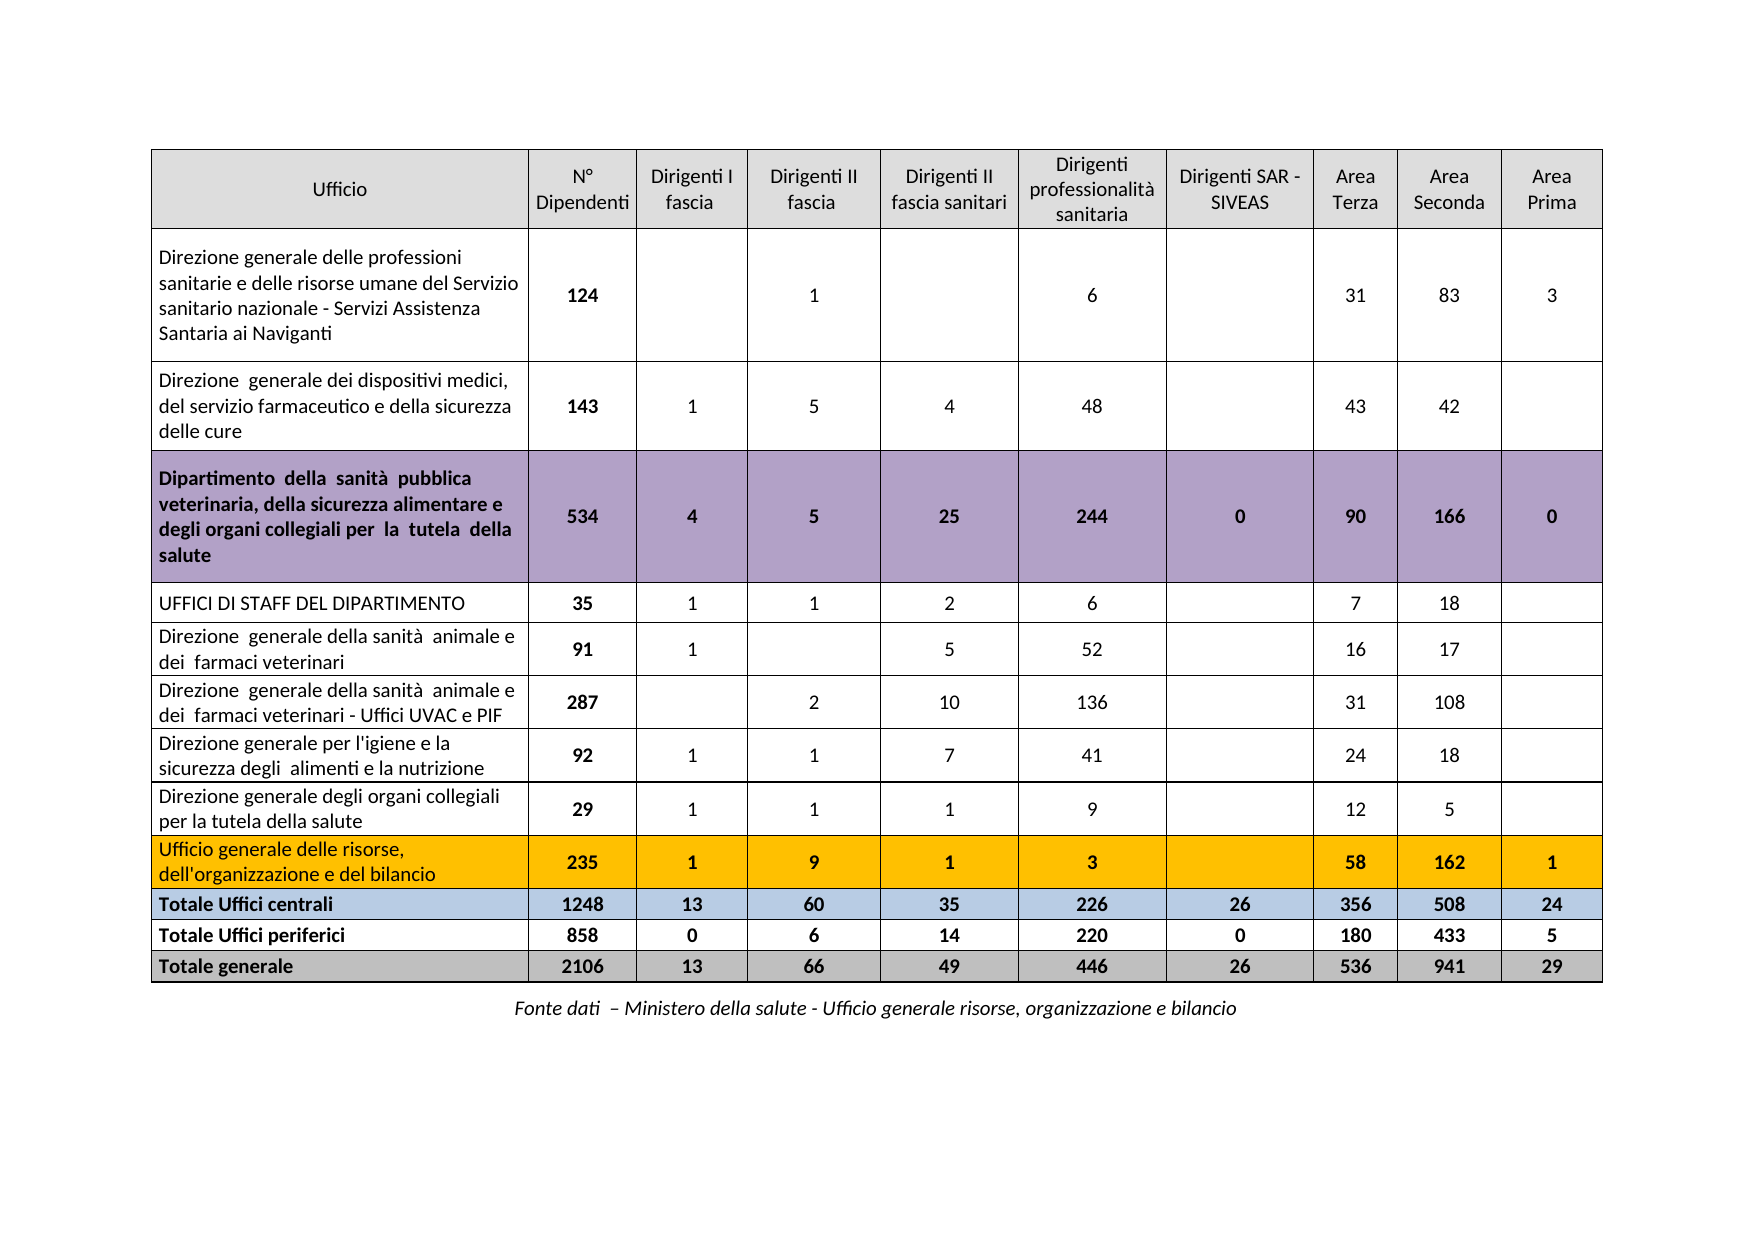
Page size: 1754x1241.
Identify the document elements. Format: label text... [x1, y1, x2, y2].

table_header Dirigenti professionalità sanitaria [1019, 150, 1166, 228]
table_cell 6 [748, 920, 880, 950]
table_cell 18 [1398, 729, 1501, 781]
table_cell 9 [1019, 783, 1166, 834]
table_cell 14 [881, 920, 1018, 950]
table_cell [1502, 623, 1602, 675]
table_cell 1 [637, 583, 747, 622]
table_cell Ufficio generale delle risorse, dell'organizzazione e del bilancio [152, 836, 528, 888]
table_cell 9 [748, 836, 880, 888]
table_cell 18 [1398, 583, 1501, 622]
table_cell 10 [881, 676, 1018, 728]
table_cell 1 [748, 583, 880, 622]
table_cell [881, 229, 1018, 361]
table_cell 25 [881, 451, 1018, 582]
table_cell Direzione generale degli organi collegiali per la tutela della salute [152, 783, 528, 834]
table_cell 1 [637, 783, 747, 834]
table_cell 1 [881, 836, 1018, 888]
table_cell 6 [1019, 229, 1166, 361]
table_cell 858 [529, 920, 636, 950]
table_cell 24 [1502, 889, 1602, 919]
table_cell [1167, 836, 1313, 888]
table_cell 287 [529, 676, 636, 728]
table_cell 433 [1398, 920, 1501, 950]
table_cell 35 [881, 889, 1018, 919]
table_cell 220 [1019, 920, 1166, 950]
table_cell 5 [748, 362, 880, 449]
table_cell 83 [1398, 229, 1501, 361]
table_cell [637, 229, 747, 361]
table_cell 162 [1398, 836, 1501, 888]
table_cell [1502, 729, 1602, 781]
table_header Area Terza [1314, 150, 1397, 228]
table_cell Direzione generale della sanità animale e dei farmaci veterinari [152, 623, 528, 675]
table_cell 1 [637, 836, 747, 888]
table_cell 508 [1398, 889, 1501, 919]
table_header Area Seconda [1398, 150, 1501, 228]
table_cell 16 [1314, 623, 1397, 675]
table_cell 235 [529, 836, 636, 888]
table_header N° Dipendenti [529, 150, 636, 228]
table_cell 1248 [529, 889, 636, 919]
table_cell 5 [881, 623, 1018, 675]
table_cell 31 [1314, 229, 1397, 361]
table_cell 180 [1314, 920, 1397, 950]
table_cell 166 [1398, 451, 1501, 582]
table_cell 13 [637, 889, 747, 919]
table_cell 42 [1398, 362, 1501, 449]
table_cell 7 [1314, 583, 1397, 622]
table_cell 60 [748, 889, 880, 919]
table_cell [1502, 362, 1602, 449]
table_cell 244 [1019, 451, 1166, 582]
table_cell [1167, 583, 1313, 622]
table_cell 13 [637, 951, 747, 981]
table_cell 5 [748, 451, 880, 582]
table_header Ufficio [152, 150, 528, 228]
table_cell 29 [1502, 951, 1602, 981]
table_cell 1 [748, 783, 880, 834]
table_cell 1 [637, 623, 747, 675]
table_cell 58 [1314, 836, 1397, 888]
table_cell Totale Uffici centrali [152, 889, 528, 919]
table_cell [637, 676, 747, 728]
table_cell 4 [881, 362, 1018, 449]
table_header Dirigenti II fascia [748, 150, 880, 228]
table_cell 35 [529, 583, 636, 622]
table_cell 48 [1019, 362, 1166, 449]
table_cell Direzione generale per l'igiene e la sicurezza degli alimenti e la nutrizione [152, 729, 528, 781]
table_cell 41 [1019, 729, 1166, 781]
table_cell 0 [1502, 451, 1602, 582]
table_cell 43 [1314, 362, 1397, 449]
table_cell 1 [748, 229, 880, 361]
table_cell [1502, 783, 1602, 834]
table_header Area Prima [1502, 150, 1602, 228]
table_cell [1167, 623, 1313, 675]
table_cell 0 [637, 920, 747, 950]
table_cell [1167, 729, 1313, 781]
table_cell 226 [1019, 889, 1166, 919]
table_cell [1167, 783, 1313, 834]
table_cell UFFICI DI STAFF DEL DIPARTIMENTO [152, 583, 528, 622]
table_cell 1 [748, 729, 880, 781]
table_cell 0 [1167, 920, 1313, 950]
table_cell 0 [1167, 451, 1313, 582]
table_cell Direzione generale delle professioni sanitarie e delle risorse umane del Servizio sanitario nazionale - Servizi Assistenza Santaria ai Naviganti [152, 229, 528, 361]
table_cell 29 [529, 783, 636, 834]
table_header Dirigenti II fascia sanitari [881, 150, 1018, 228]
table_cell 2 [748, 676, 880, 728]
table_cell 49 [881, 951, 1018, 981]
table_cell 1 [637, 362, 747, 449]
table_cell 66 [748, 951, 880, 981]
table_cell [1502, 583, 1602, 622]
table_cell 5 [1502, 920, 1602, 950]
table_cell 446 [1019, 951, 1166, 981]
table_cell 143 [529, 362, 636, 449]
table_cell 356 [1314, 889, 1397, 919]
table_cell 124 [529, 229, 636, 361]
table_header Dirigenti SAR - SIVEAS [1167, 150, 1313, 228]
table_cell 90 [1314, 451, 1397, 582]
table_cell 26 [1167, 951, 1313, 981]
table_cell 17 [1398, 623, 1501, 675]
table_cell Direzione generale dei dispositivi medici, del servizio farmaceutico e della sicurezza delle cure [152, 362, 528, 449]
table_cell [748, 623, 880, 675]
table_cell 136 [1019, 676, 1166, 728]
table_cell 92 [529, 729, 636, 781]
table_cell 52 [1019, 623, 1166, 675]
table_cell 534 [529, 451, 636, 582]
table_cell 108 [1398, 676, 1501, 728]
table_cell 3 [1502, 229, 1602, 361]
table_cell Totale Uffici periferici [152, 920, 528, 950]
text Fonte dati – Ministero della salute - Ufficio generale risorse, organizzazione e bilancio [118, 995, 1636, 1020]
table_cell 26 [1167, 889, 1313, 919]
table_cell 5 [1398, 783, 1501, 834]
table_cell 6 [1019, 583, 1166, 622]
table_cell 3 [1019, 836, 1166, 888]
table_cell 1 [1502, 836, 1602, 888]
table_cell 941 [1398, 951, 1501, 981]
table_cell 91 [529, 623, 636, 675]
table_cell 7 [881, 729, 1018, 781]
table_cell 536 [1314, 951, 1397, 981]
table_cell [1167, 362, 1313, 449]
table_cell Dipartimento della sanità pubblica veterinaria, della sicurezza alimentare e degli organi collegiali per la tutela della salute [152, 451, 528, 582]
table_cell 31 [1314, 676, 1397, 728]
table_cell Totale generale [152, 951, 528, 981]
table_cell 24 [1314, 729, 1397, 781]
table_cell 2106 [529, 951, 636, 981]
table_cell Direzione generale della sanità animale e dei farmaci veterinari - Uffici UVAC e PIF [152, 676, 528, 728]
table_cell [1167, 676, 1313, 728]
table_cell 2 [881, 583, 1018, 622]
table_cell 1 [881, 783, 1018, 834]
table_cell [1502, 676, 1602, 728]
table_cell 1 [637, 729, 747, 781]
table_cell 4 [637, 451, 747, 582]
table_header Dirigenti I fascia [637, 150, 747, 228]
table_cell [1167, 229, 1313, 361]
table_cell 12 [1314, 783, 1397, 834]
